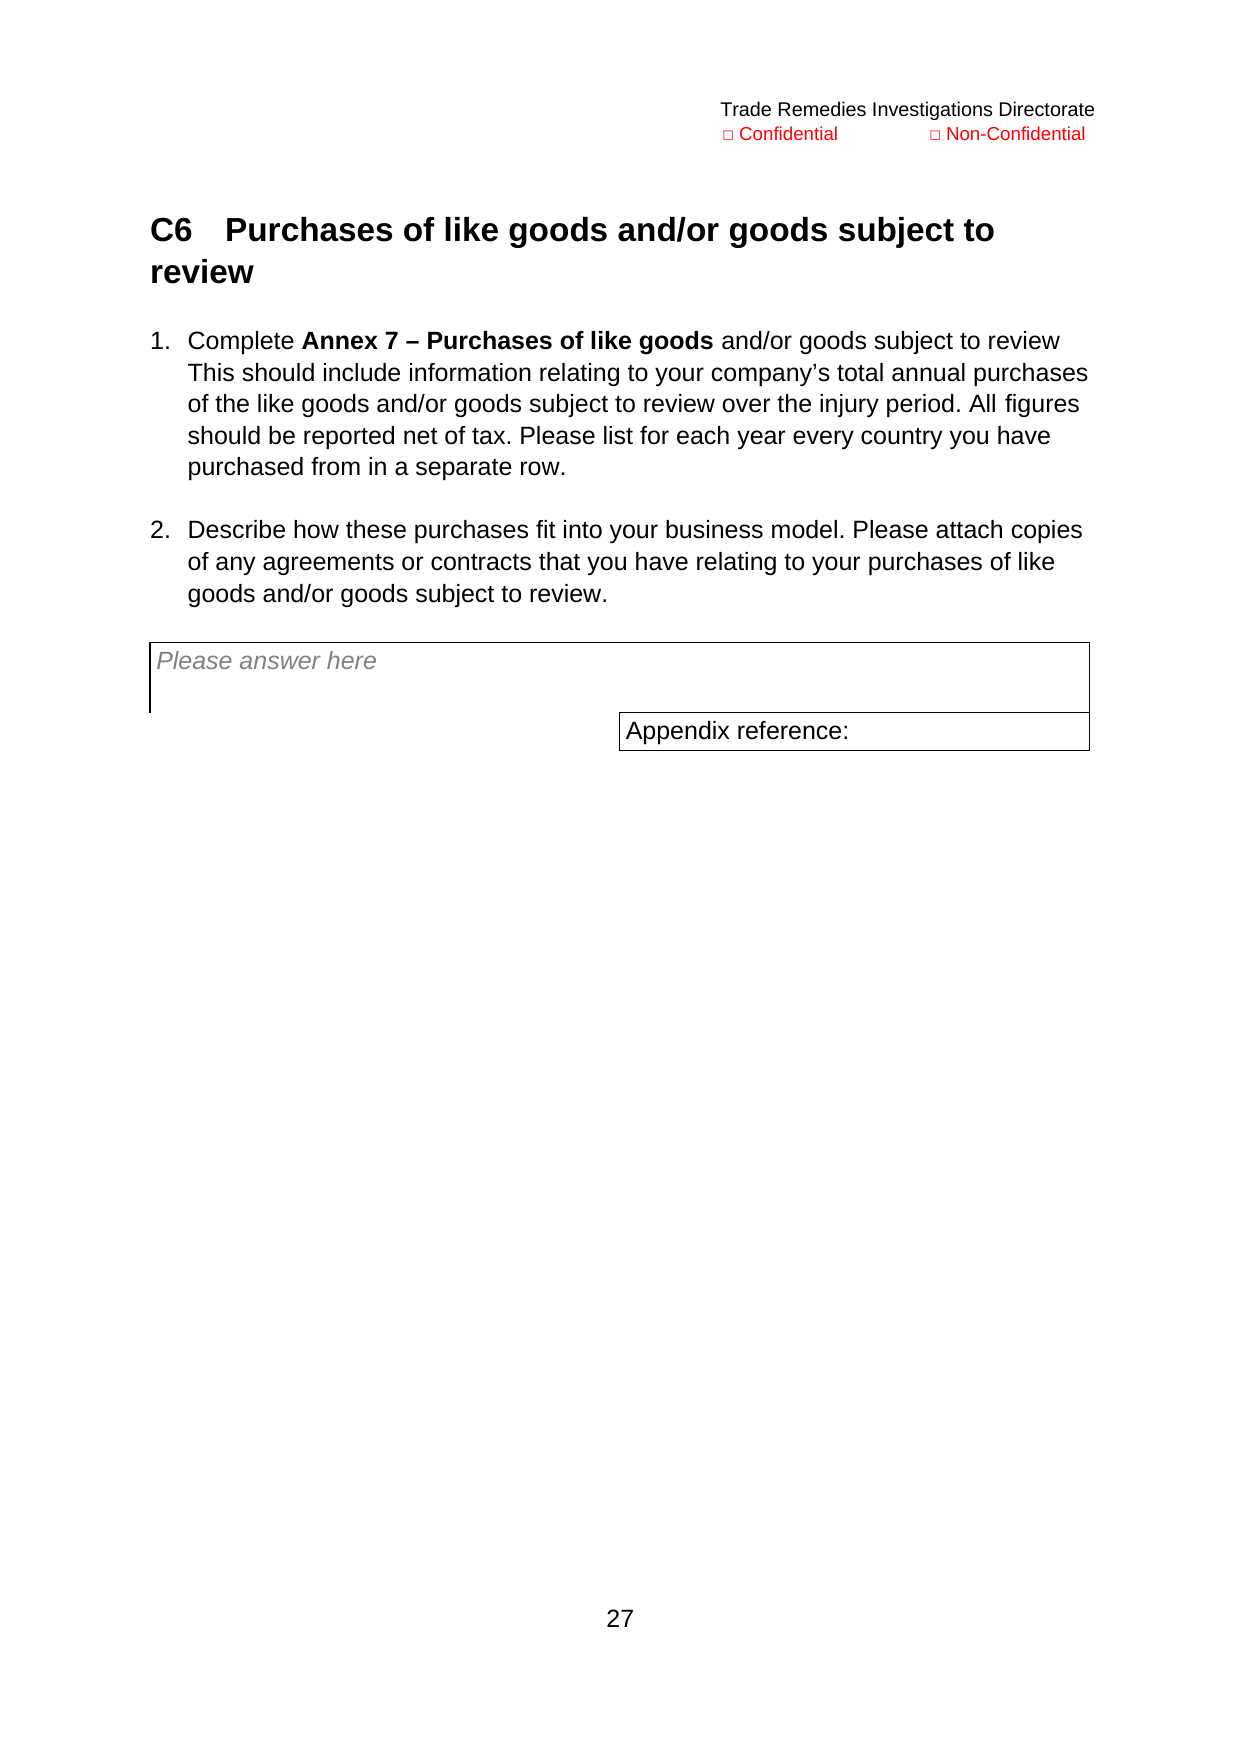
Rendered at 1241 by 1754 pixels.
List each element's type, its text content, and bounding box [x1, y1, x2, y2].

table_cell [150, 713, 619, 750]
subtitle C6 Purchases of like goods and/or goods subject to review [150, 210, 1090, 291]
list Complete Annex 7 – Purchases of like goods and/or goods subject to review This should include information relating to your company’s total annual purchases of the like goods and/or goods subject to review over the injury period. All figures should be reported net of tax. Please list for each year every country you have purchased from in a separate row. [150, 326, 1090, 481]
list Describe how these purchases fit into your business model. Please attach copies of any agreements or contracts that you have relating to your purchases of like goods and/or goods subject to review. [150, 516, 1090, 607]
table_header Please answer here [151, 643, 1089, 712]
table_cell Appendix reference: [620, 713, 1089, 750]
